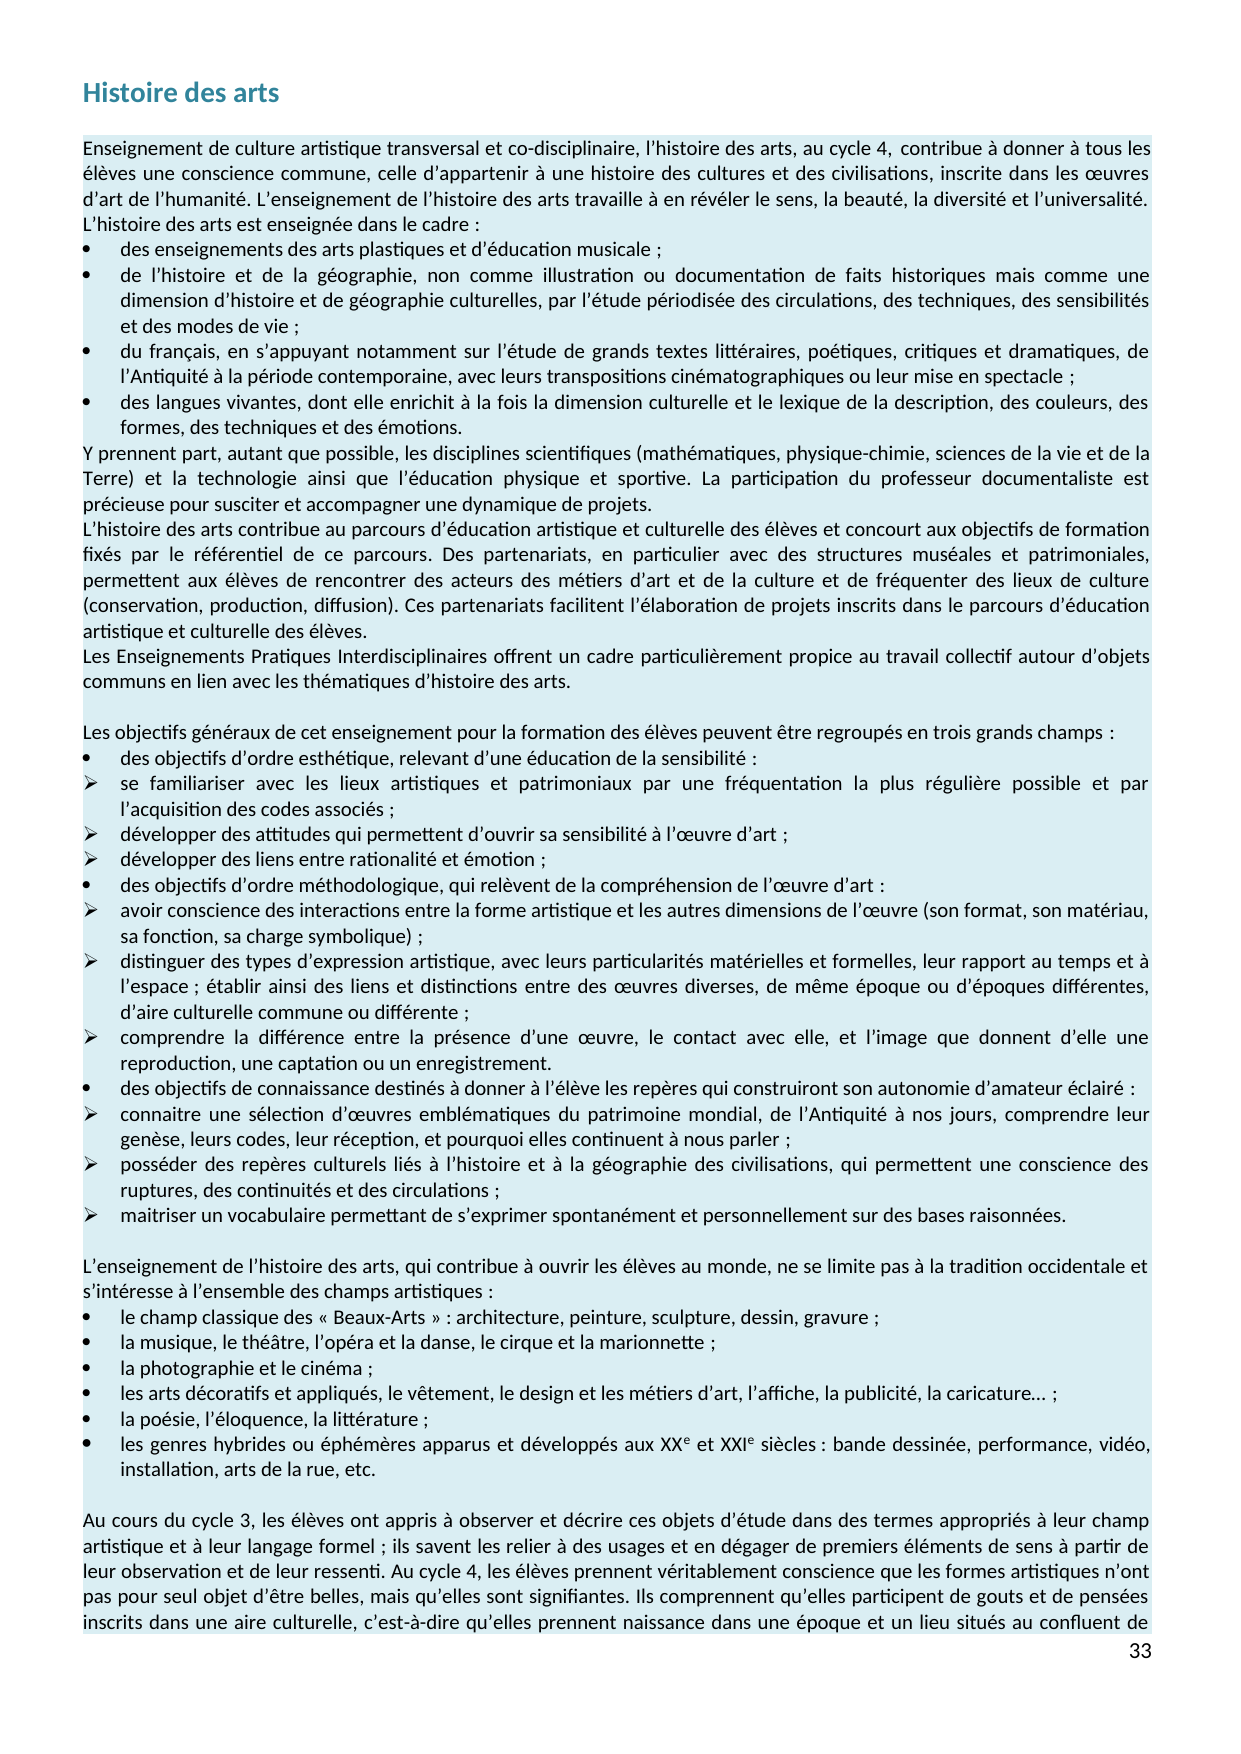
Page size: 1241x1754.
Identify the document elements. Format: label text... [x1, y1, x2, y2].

list maitriser un vocabulaire permettant de s’exprimer spontanément et personnellement sur des bases raisonnées. [83, 1202, 1152, 1228]
list des langues vivantes, dont elle enrichit à la fois la dimension culturelle et le lexique de la description, des couleurs, des formes, des techniques et des émotions. [83, 389, 1152, 440]
list la poésie, l’éloquence, la littérature ; [83, 1406, 1152, 1431]
list le champ classique des « Beaux-Arts » : architecture, peinture, sculpture, dessin, gravure ; [83, 1304, 1152, 1329]
list se familiariser avec les lieux artistiques et patrimoniaux par une fréquentation la plus régulière possible et par l’acquisition des codes associés ; [83, 770, 1152, 821]
list de l’histoire et de la géographie, non comme illustration ou documentation de faits historiques mais comme une dimension d’histoire et de géographie culturelles, par l’étude périodisée des circulations, des techniques, des sensibilités et des modes de vie ; [83, 262, 1152, 338]
list comprendre la différence entre la présence d’une œuvre, le contact avec elle, et l’image que donnent d’elle une reproduction, une captation ou un enregistrement. [83, 1024, 1152, 1075]
list les arts décoratifs et appliqués, le vêtement, le design et les métiers d’art, l’affiche, la publicité, la caricature… ; [83, 1380, 1152, 1406]
list développer des attitudes qui permettent d’ouvrir sa sensibilité à l’œuvre d’art ; [83, 821, 1152, 847]
list des objectifs de connaissance destinés à donner à l’élève les repères qui construiront son autonomie d’amateur éclairé : [83, 1075, 1152, 1101]
list posséder des repères culturels liés à l’histoire et à la géographie des civilisations, qui permettent une conscience des ruptures, des continuités et des circulations ; [83, 1152, 1152, 1202]
text Enseignement de culture artistique transversal et co-disciplinaire, l’histoire des arts, au cycle 4, contribue à donner à tous les élèves une conscience commune, celle d’appartenir à une histoire des cultures et des civilisations, inscrite dans les œuvres d’art de l’humanité. L’enseignement de l’histoire des arts travaille à en révéler le sens, la beauté, la diversité et l’universalité. L’histoire des arts est enseignée dans le cadre : [83, 135, 1152, 237]
list développer des liens entre rationalité et émotion ; [83, 847, 1152, 872]
list la musique, le théâtre, l’opéra et la danse, le cirque et la marionnette ; [83, 1329, 1152, 1355]
list les genres hybrides ou éphémères apparus et développés aux XXe et XXIe siècles : bande dessinée, performance, vidéo, installation, arts de la rue, etc. [83, 1431, 1152, 1482]
text Au cours du cycle 3, les élèves ont appris à observer et décrire ces objets d’étude dans des termes appropriés à leur champ artistique et à leur langage formel ; ils savent les relier à des usages et en dégager de premiers éléments de sens à partir de leur observation et de leur ressenti. Au cycle 4, les élèves prennent véritablement conscience que les formes artistiques n’ont pas pour seul objet d’être belles, mais qu’elles sont signifiantes. Ils comprennent qu’elles participent de gouts et de pensées inscrits dans une aire culturelle, c’est-à-dire qu’elles prennent naissance dans une époque et un lieu situés au confluent de [83, 1507, 1152, 1634]
text Histoire des arts [83, 74, 1152, 109]
text Les Enseignements Pratiques Interdisciplinaires offrent un cadre particulièrement propice au travail collectif autour d’objets communs en lien avec les thématiques d’histoire des arts. [83, 643, 1152, 694]
text L’histoire des arts contribue au parcours d’éducation artistique et culturelle des élèves et concourt aux objectifs de formation fixés par le référentiel de ce parcours. Des partenariats, en particulier avec des structures muséales et patrimoniales, permettent aux élèves de rencontrer des acteurs des métiers d’art et de la culture et de fréquenter des lieux de culture (conservation, production, diffusion). Ces partenariats facilitent l’élaboration de projets inscrits dans le parcours d’éducation artistique et culturelle des élèves. [83, 516, 1152, 643]
list du français, en s’appuyant notamment sur l’étude de grands textes littéraires, poétiques, critiques et dramatiques, de l’Antiquité à la période contemporaine, avec leurs transpositions cinématographiques ou leur mise en spectacle ; [83, 338, 1152, 389]
list des enseignements des arts plastiques et d’éducation musicale ; [83, 237, 1152, 262]
list des objectifs d’ordre esthétique, relevant d’une éducation de la sensibilité : [83, 745, 1152, 770]
text Les objectifs généraux de cet enseignement pour la formation des élèves peuvent être regroupés en trois grands champs : [83, 719, 1152, 745]
list distinguer des types d’expression artistique, avec leurs particularités matérielles et formelles, leur rapport au temps et à l’espace ; établir ainsi des liens et distinctions entre des œuvres diverses, de même époque ou d’époques différentes, d’aire culturelle commune ou différente ; [83, 948, 1152, 1024]
list avoir conscience des interactions entre la forme artistique et les autres dimensions de l’œuvre (son format, son matériau, sa fonction, sa charge symbolique) ; [83, 897, 1152, 948]
list connaitre une sélection d’œuvres emblématiques du patrimoine mondial, de l’Antiquité à nos jours, comprendre leur genèse, leurs codes, leur réception, et pourquoi elles continuent à nous parler ; [83, 1101, 1152, 1152]
list des objectifs d’ordre méthodologique, qui relèvent de la compréhension de l’œuvre d’art : [83, 872, 1152, 897]
text Y prennent part, autant que possible, les disciplines scientifiques (mathématiques, physique-chimie, sciences de la vie et de la Terre) et la technologie ainsi que l’éducation physique et sportive. La participation du professeur documentaliste est précieuse pour susciter et accompagner une dynamique de projets. [83, 440, 1152, 516]
list la photographie et le cinéma ; [83, 1355, 1152, 1380]
text L’enseignement de l’histoire des arts, qui contribue à ouvrir les élèves au monde, ne se limite pas à la tradition occidentale et s’intéresse à l’ensemble des champs artistiques : [83, 1253, 1152, 1304]
